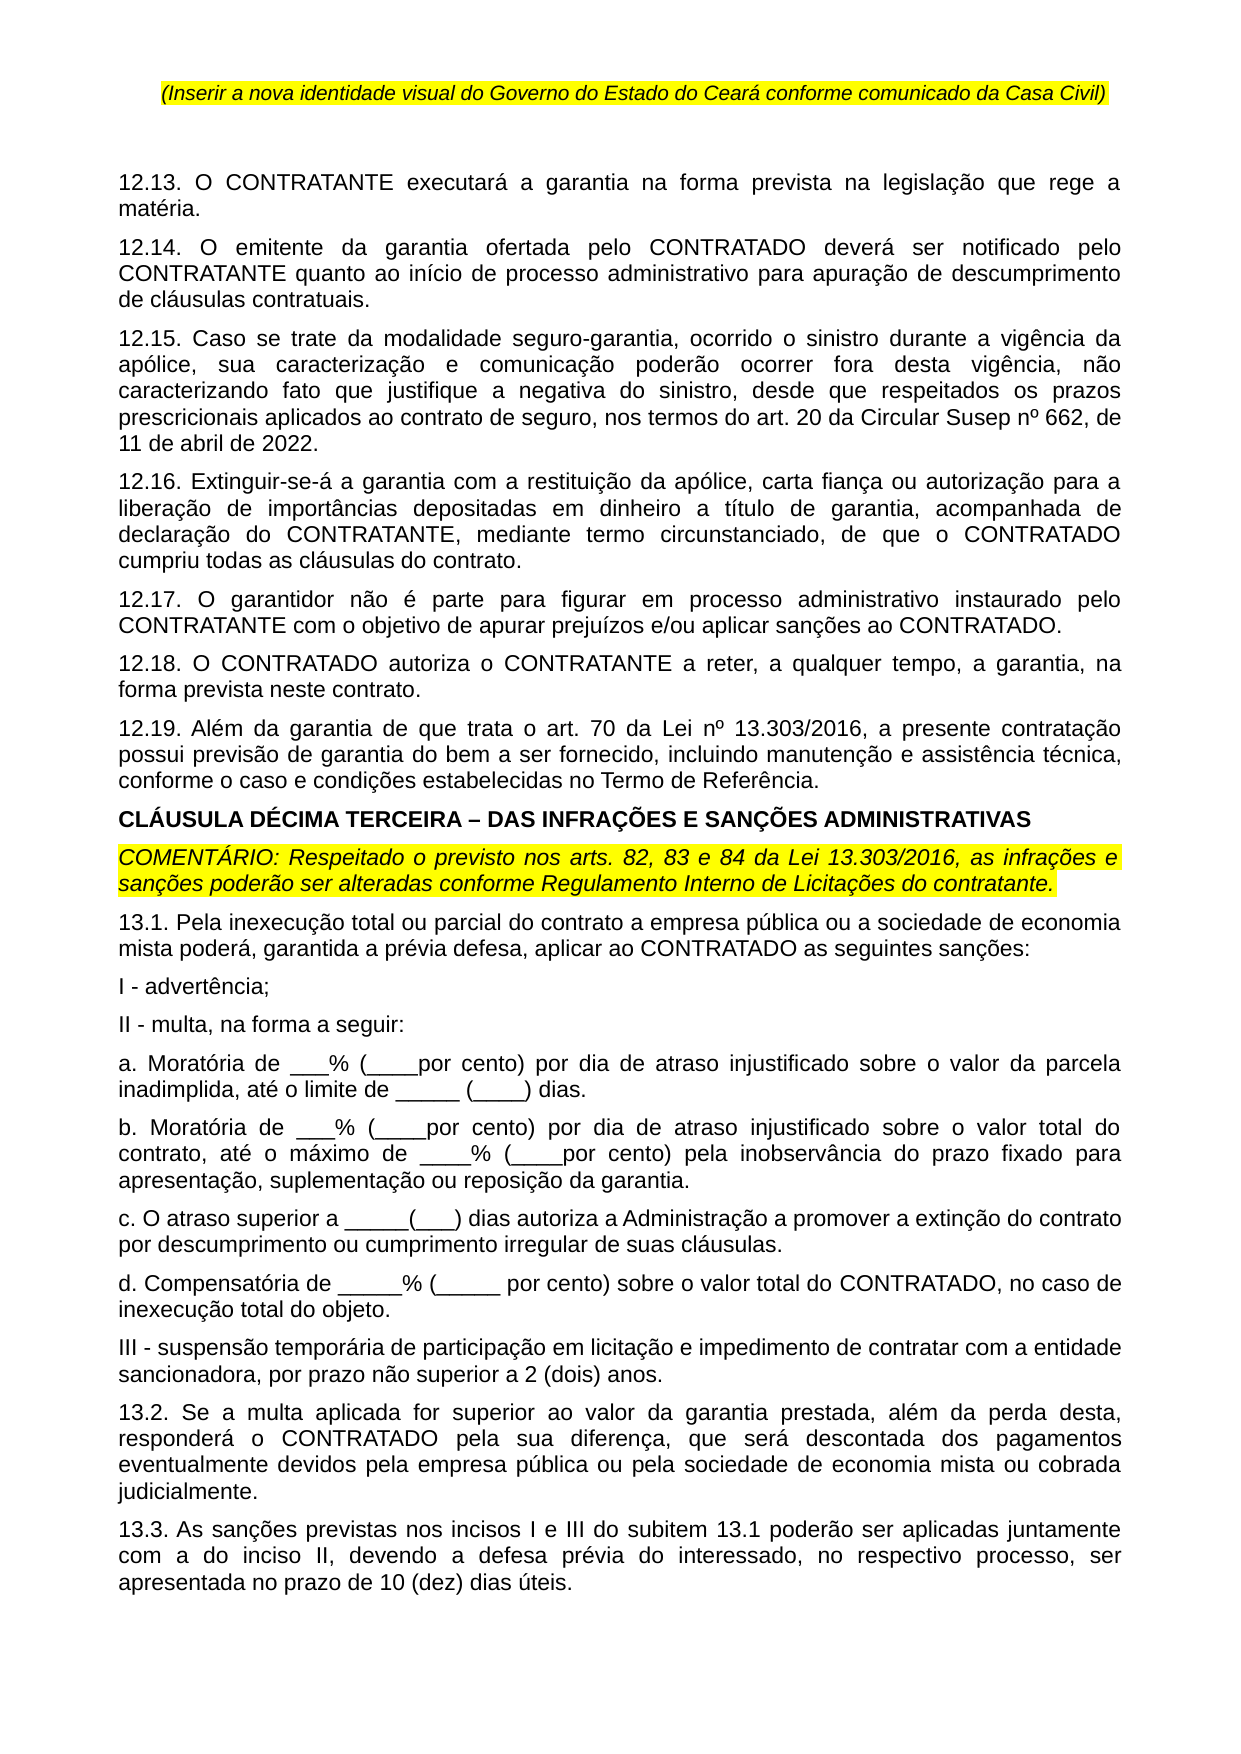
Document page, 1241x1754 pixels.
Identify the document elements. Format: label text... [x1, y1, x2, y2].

text 12.18. O CONTRATADO autoriza o CONTRATANTE a reter, a qualquer tempo, a garantia, na forma prevista neste contrato. [118, 650, 1122, 703]
text 12.16. Extinguir-se-á a garantia com a restituição da apólice, carta fiança ou autorização para a liberação de importâncias depositadas em dinheiro a título de garantia, acompanhada de declaração do CONTRATANTE, mediante termo circunstanciado, de que o CONTRATADO cumpriu todas as cláusulas do contrato. [118, 468, 1122, 574]
text 12.13. O CONTRATANTE executará a garantia na forma prevista na legislação que rege a matéria. [118, 169, 1122, 222]
text COMENTÁRIO: Respeitado o previsto nos arts. 82, 83 e 84 da Lei 13.303/2016, as infrações e sanções poderão ser alteradas conforme Regulamento Interno de Licitações do contratante. [118, 844, 1122, 897]
text 12.19. Além da garantia de que trata o art. 70 da Lei nº 13.303/2016, a presente contratação possui previsão de garantia do bem a ser fornecido, incluindo manutenção e assistência técnica, conforme o caso e condições estabelecidas no Termo de Referência. [118, 715, 1122, 794]
text CLÁUSULA DÉCIMA TERCEIRA – DAS INFRAÇÕES E SANÇÕES ADMINISTRATIVAS [118, 806, 1122, 832]
text a. Moratória de ___% (____por cento) por dia de atraso injustificado sobre o valor da parcela inadimplida, até o limite de _____ (____) dias. [118, 1049, 1122, 1102]
text 12.14. O emitente da garantia ofertada pelo CONTRATADO deverá ser notificado pelo CONTRATANTE quanto ao início de processo administrativo para apuração de descumprimento de cláusulas contratuais. [118, 234, 1122, 313]
text d. Compensatória de _____% (_____ por cento) sobre o valor total do CONTRATADO, no caso de inexecução total do objeto. [118, 1269, 1122, 1322]
text III - suspensão temporária de participação em licitação e impedimento de contratar com a entidade sancionadora, por prazo não superior a 2 (dois) anos. [118, 1334, 1122, 1387]
text b. Moratória de ___% (____por cento) por dia de atraso injustificado sobre o valor total do contrato, até o máximo de ____% (____por cento) pela inobservância do prazo fixado para apresentação, suplementação ou reposição da garantia. [118, 1114, 1122, 1193]
text II - multa, na forma a seguir: [118, 1011, 1122, 1038]
text 12.17. O garantidor não é parte para figurar em processo administrativo instaurado pelo CONTRATANTE com o objetivo de apurar prejuízos e/ou aplicar sanções ao CONTRATADO. [118, 586, 1122, 638]
text I - advertência; [118, 973, 1122, 999]
text 12.15. Caso se trate da modalidade seguro-garantia, ocorrido o sinistro durante a vigência da apólice, sua caracterização e comunicação poderão ocorrer fora desta vigência, não caracterizando fato que justifique a negativa do sinistro, desde que respeitados os prazos prescricionais aplicados ao contrato de seguro, nos termos do art. 20 da Circular Susep nº 662, de 11 de abril de 2022. [118, 324, 1122, 456]
text 13.1. Pela inexecução total ou parcial do contrato a empresa pública ou a sociedade de economia mista poderá, garantida a prévia defesa, aplicar ao CONTRATADO as seguintes sanções: [118, 908, 1122, 961]
text 13.2. Se a multa aplicada for superior ao valor da garantia prestada, além da perda desta, responderá o CONTRATADO pela sua diferença, que será descontada dos pagamentos eventualmente devidos pela empresa pública ou pela sociedade de economia mista ou cobrada judicialmente. [118, 1399, 1122, 1504]
text c. O atraso superior a _____(___) dias autoriza a Administração a promover a extinção do contrato por descumprimento ou cumprimento irregular de suas cláusulas. [118, 1205, 1122, 1258]
text 13.3. As sanções previstas nos incisos I e III do subitem 13.1 poderão ser aplicadas juntamente com a do inciso II, devendo a defesa prévia do interessado, no respectivo processo, ser apresentada no prazo de 10 (dez) dias úteis. [118, 1516, 1122, 1595]
